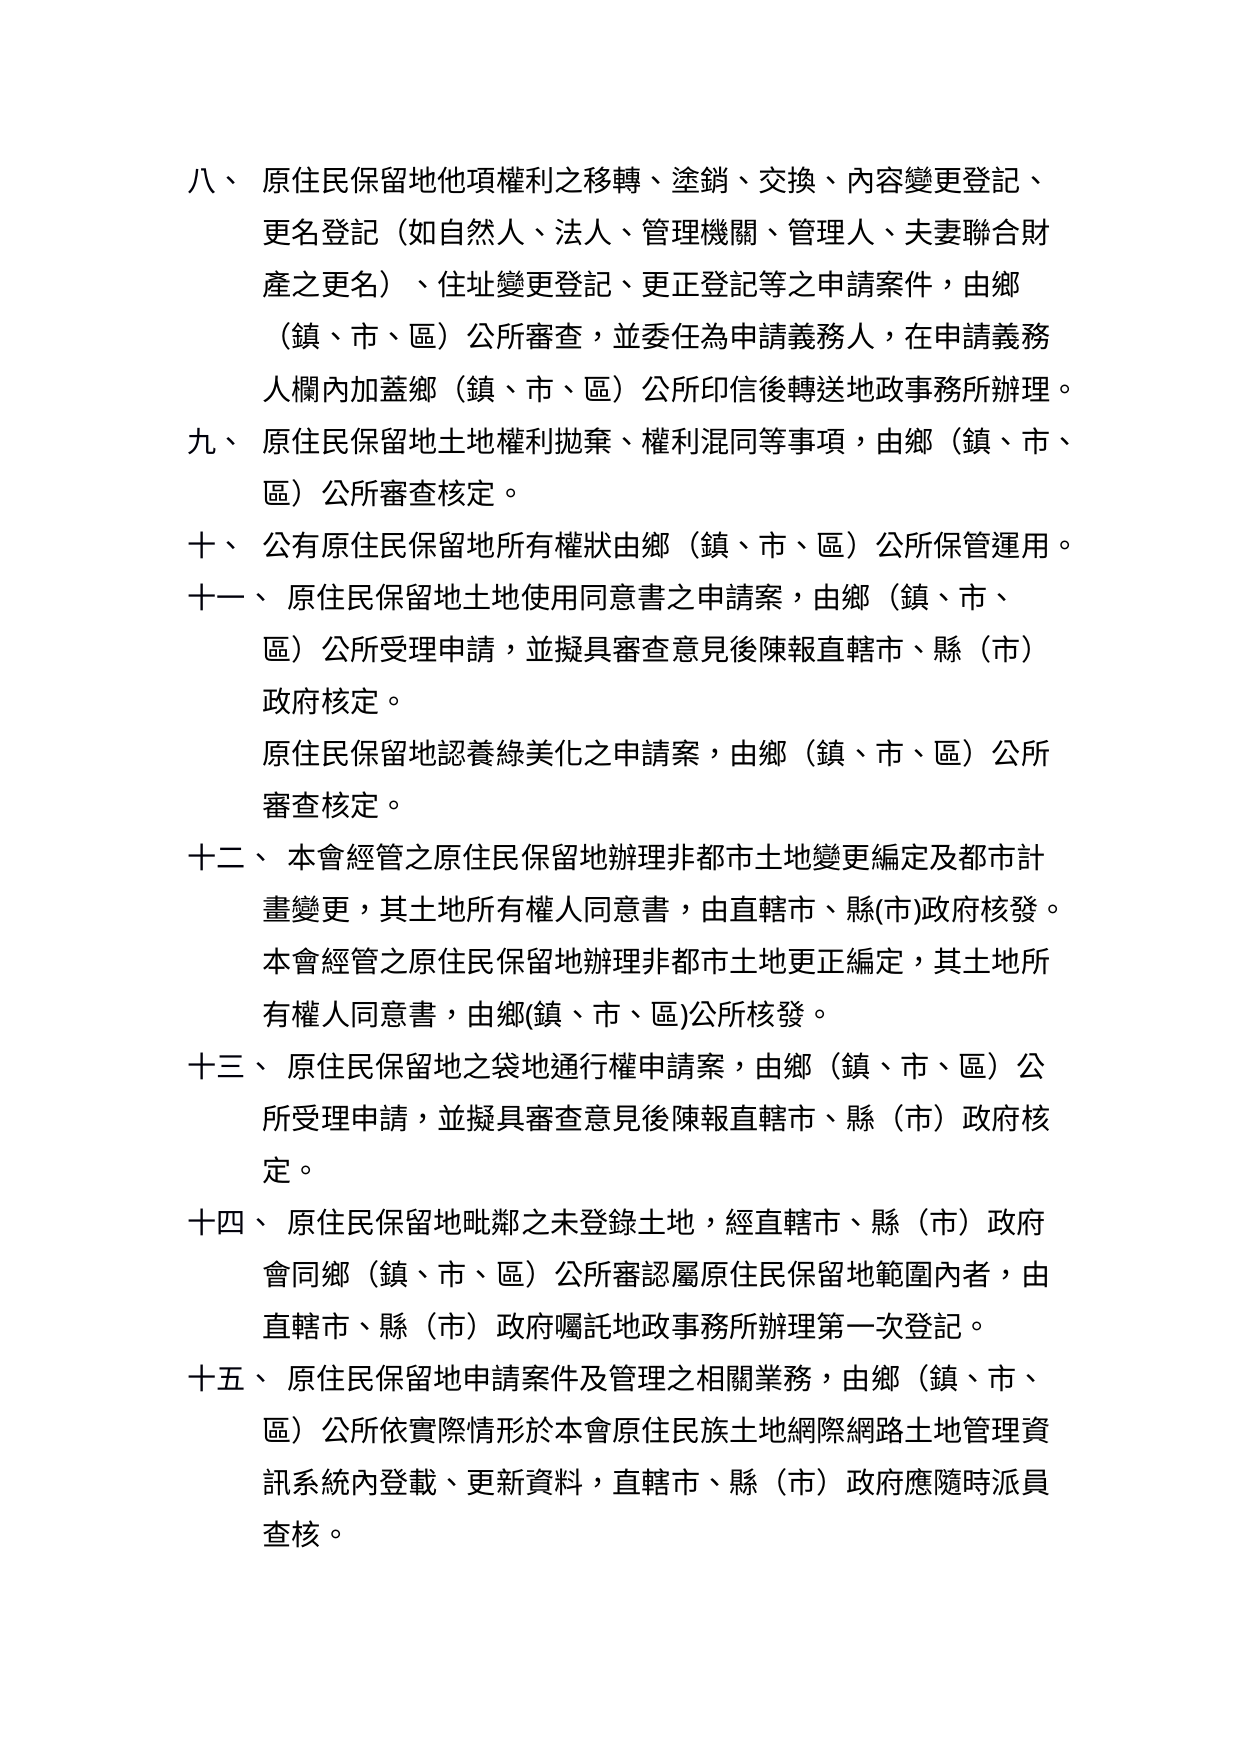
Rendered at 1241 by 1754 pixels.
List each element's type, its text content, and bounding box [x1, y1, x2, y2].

list 本會經管之原住民保留地辦理非都市土地變更編定及都市計畫變更，其土地所有權人同意書，由直轄市、縣(市)政府核發。 [187, 827, 1053, 931]
list 原住民保留地土地使用同意書之申請案，由鄉（鎮、市、區）公所受理申請，並擬具審查意見後陳報直轄市、縣（市）政府核定。 [187, 567, 1053, 723]
text 本會經管之原住民保留地辦理非都市土地更正編定，其土地所有權人同意書，由鄉(鎮、市、區)公所核發。 [262, 931, 1053, 1035]
list 原住民保留地申請案件及管理之相關業務，由鄉（鎮、市、區）公所依實際情形於本會原住民族土地網際網路土地管理資訊系統內登載、更新資料，直轄市、縣（市）政府應隨時派員查核。 [187, 1348, 1053, 1556]
list 公有原住民保留地所有權狀由鄉（鎮、市、區）公所保管運用。 [187, 514, 1053, 567]
list 原住民保留地土地權利拋棄、權利混同等事項，由鄉（鎮、市、區）公所審查核定。 [187, 410, 1053, 514]
list 原住民保留地之袋地通行權申請案，由鄉（鎮、市、區）公所受理申請，並擬具審查意見後陳報直轄市、縣（市）政府核定。 [187, 1035, 1053, 1192]
list 原住民保留地他項權利之移轉、塗銷、交換、內容變更登記、更名登記（如自然人、法人、管理機關、管理人、夫妻聯合財產之更名）、住址變更登記、更正登記等之申請案件，由鄉（鎮、市、區）公所審查，並委任為申請義務人，在申請義務人欄內加蓋鄉（鎮、市、區）公所印信後轉送地政事務所辦理。 [187, 150, 1053, 410]
list 原住民保留地毗鄰之未登錄土地，經直轄市、縣（市）政府會同鄉（鎮、市、區）公所審認屬原住民保留地範圍內者，由直轄市、縣（市）政府囑託地政事務所辦理第一次登記。 [187, 1192, 1053, 1348]
text 原住民保留地認養綠美化之申請案，由鄉（鎮、市、區）公所審查核定。 [262, 723, 1053, 827]
